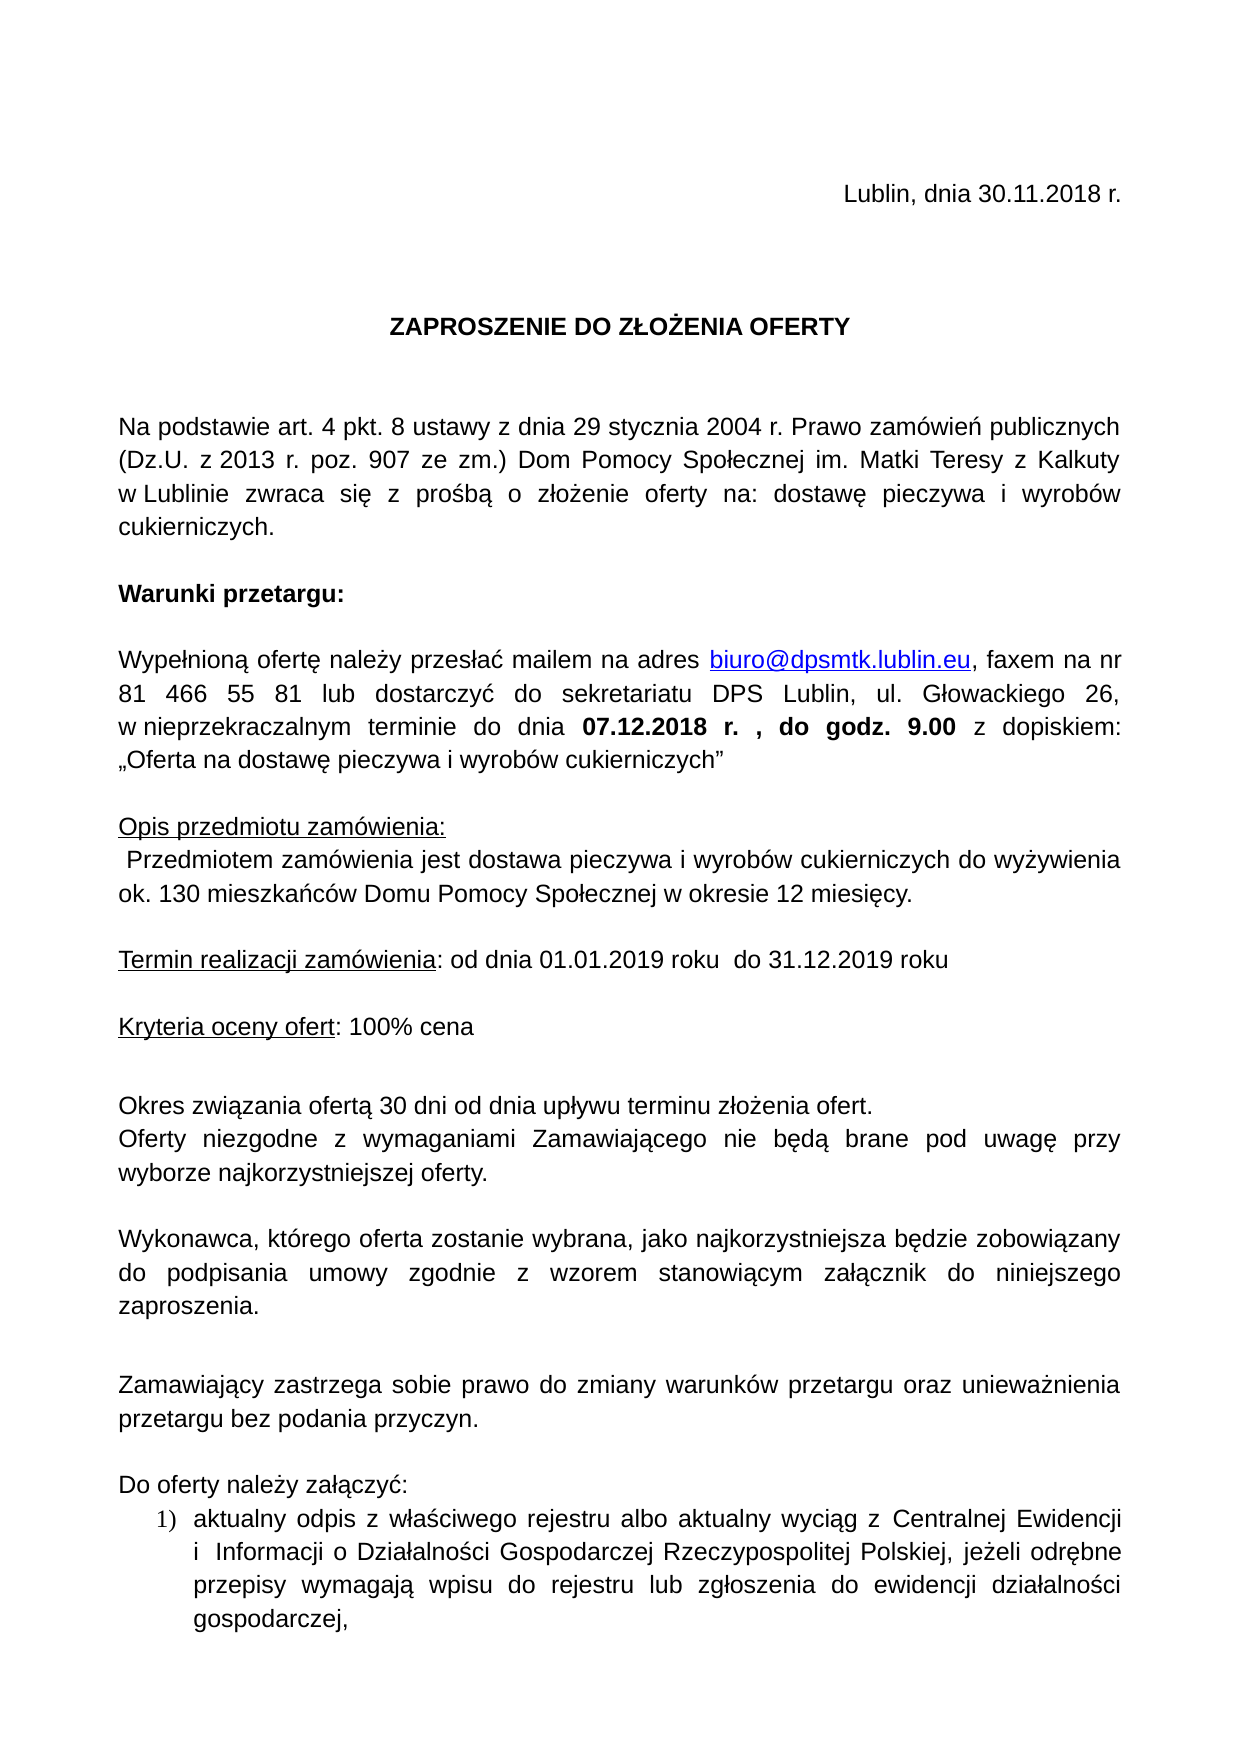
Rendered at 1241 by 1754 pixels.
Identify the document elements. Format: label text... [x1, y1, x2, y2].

text Warunki przetargu: [118, 575, 1122, 609]
text Lublin, dnia 30.11.2018 r. [118, 175, 1122, 209]
text Wykonawca, którego oferta zostanie wybrana, jako najkorzystniejsza będzie zobowiązany do podpisania umowy zgodnie z wzorem stanowiącym załącznik do niniejszego zaproszenia. [118, 1221, 1122, 1321]
subtitle ZAPROSZENIE DO ZŁOŻENIA OFERTY [118, 309, 1122, 342]
text Przedmiotem zamówienia jest dostawa pieczywa i wyrobów cukierniczych do wyżywienia ok. 130 mieszkańców Domu Pomocy Społecznej w okresie 12 miesięcy. [118, 842, 1122, 909]
text Okres związania ofertą 30 dni od dnia upływu terminu złożenia ofert. [118, 1088, 1122, 1121]
text Do oferty należy załączyć: [118, 1467, 1122, 1500]
text Na podstawie art. 4 pkt. 8 ustawy z dnia 29 stycznia 2004 r. Prawo zamówień publicznych (Dz.U. z 2013 r. poz. 907 ze zm.) Dom Pomocy Społecznej im. Matki Teresy z Kalkuty w Lublinie zwraca się z prośbą o złożenie oferty na: dostawę pieczywa i wyrobów cukierniczych. [118, 409, 1122, 542]
list aktualny odpis z właściwego rejestru albo aktualny wyciąg z Centralnej Ewidencji i Informacji o Działalności Gospodarczej Rzeczypospolitej Polskiej, jeżeli odrębne przepisy wymagają wpisu do rejestru lub zgłoszenia do ewidencji działalności gospodarczej, [156, 1500, 1122, 1634]
text Wypełnioną ofertę należy przesłać mailem na adres biuro@dpsmtk.lublin.eu, faxem na nr 81 466 55 81 lub dostarczyć do sekretariatu DPS Lublin, ul. Głowackiego 26, w nieprzekraczalnym terminie do dnia 07.12.2018 r. , do godz. 9.00 z dopiskiem: „Oferta na dostawę pieczywa i wyrobów cukierniczych” [118, 642, 1122, 775]
text Termin realizacji zamówienia: od dnia 01.01.2019 roku do 31.12.2019 roku [118, 942, 1122, 975]
text Kryteria oceny ofert: 100% cena [118, 1009, 1122, 1042]
text Opis przedmiotu zamówienia: [118, 809, 1122, 842]
text Zamawiający zastrzega sobie prawo do zmiany warunków przetargu oraz unieważnienia przetargu bez podania przyczyn. [118, 1367, 1122, 1434]
text Oferty niezgodne z wymaganiami Zamawiającego nie będą brane pod uwagę przy wyborze najkorzystniejszej oferty. [118, 1121, 1122, 1188]
